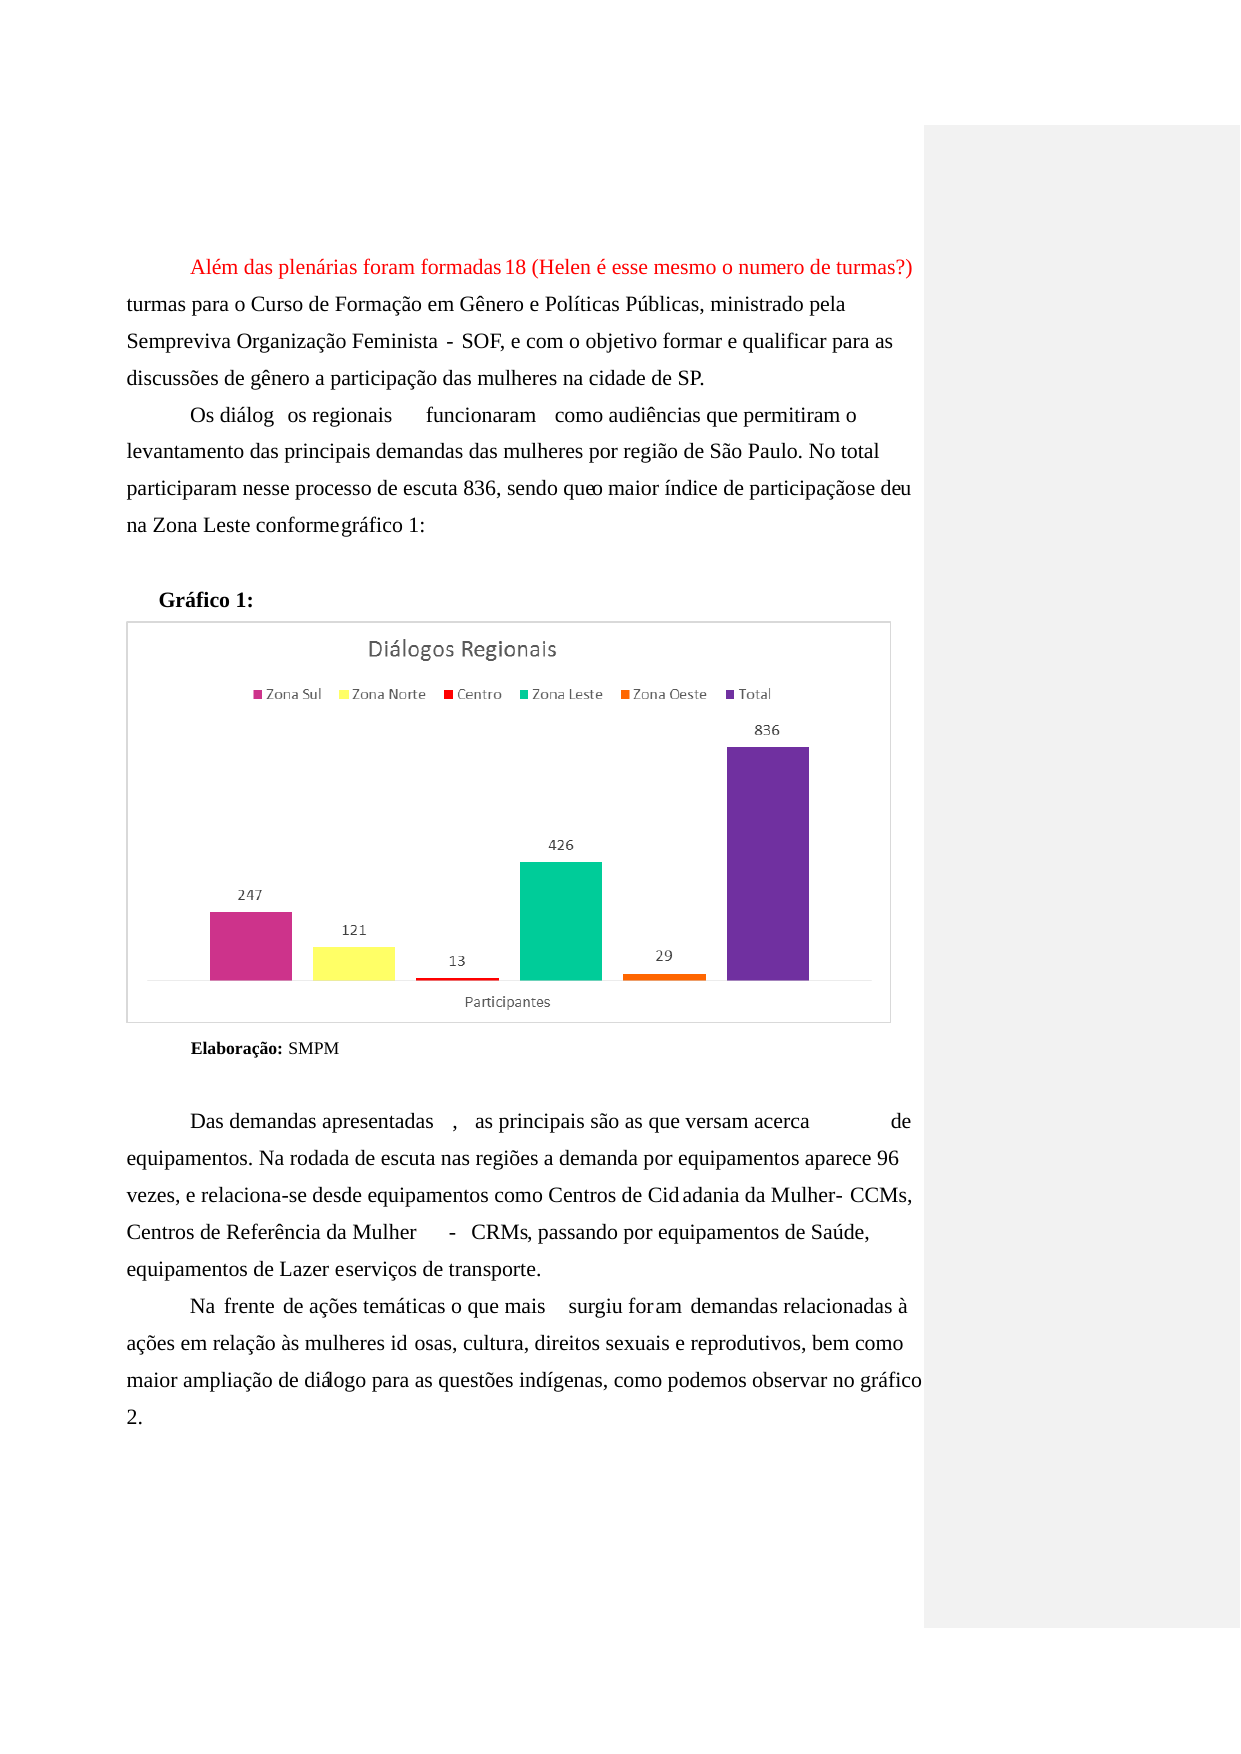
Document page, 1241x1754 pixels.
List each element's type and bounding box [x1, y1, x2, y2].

picture [126, 621, 891, 1023]
